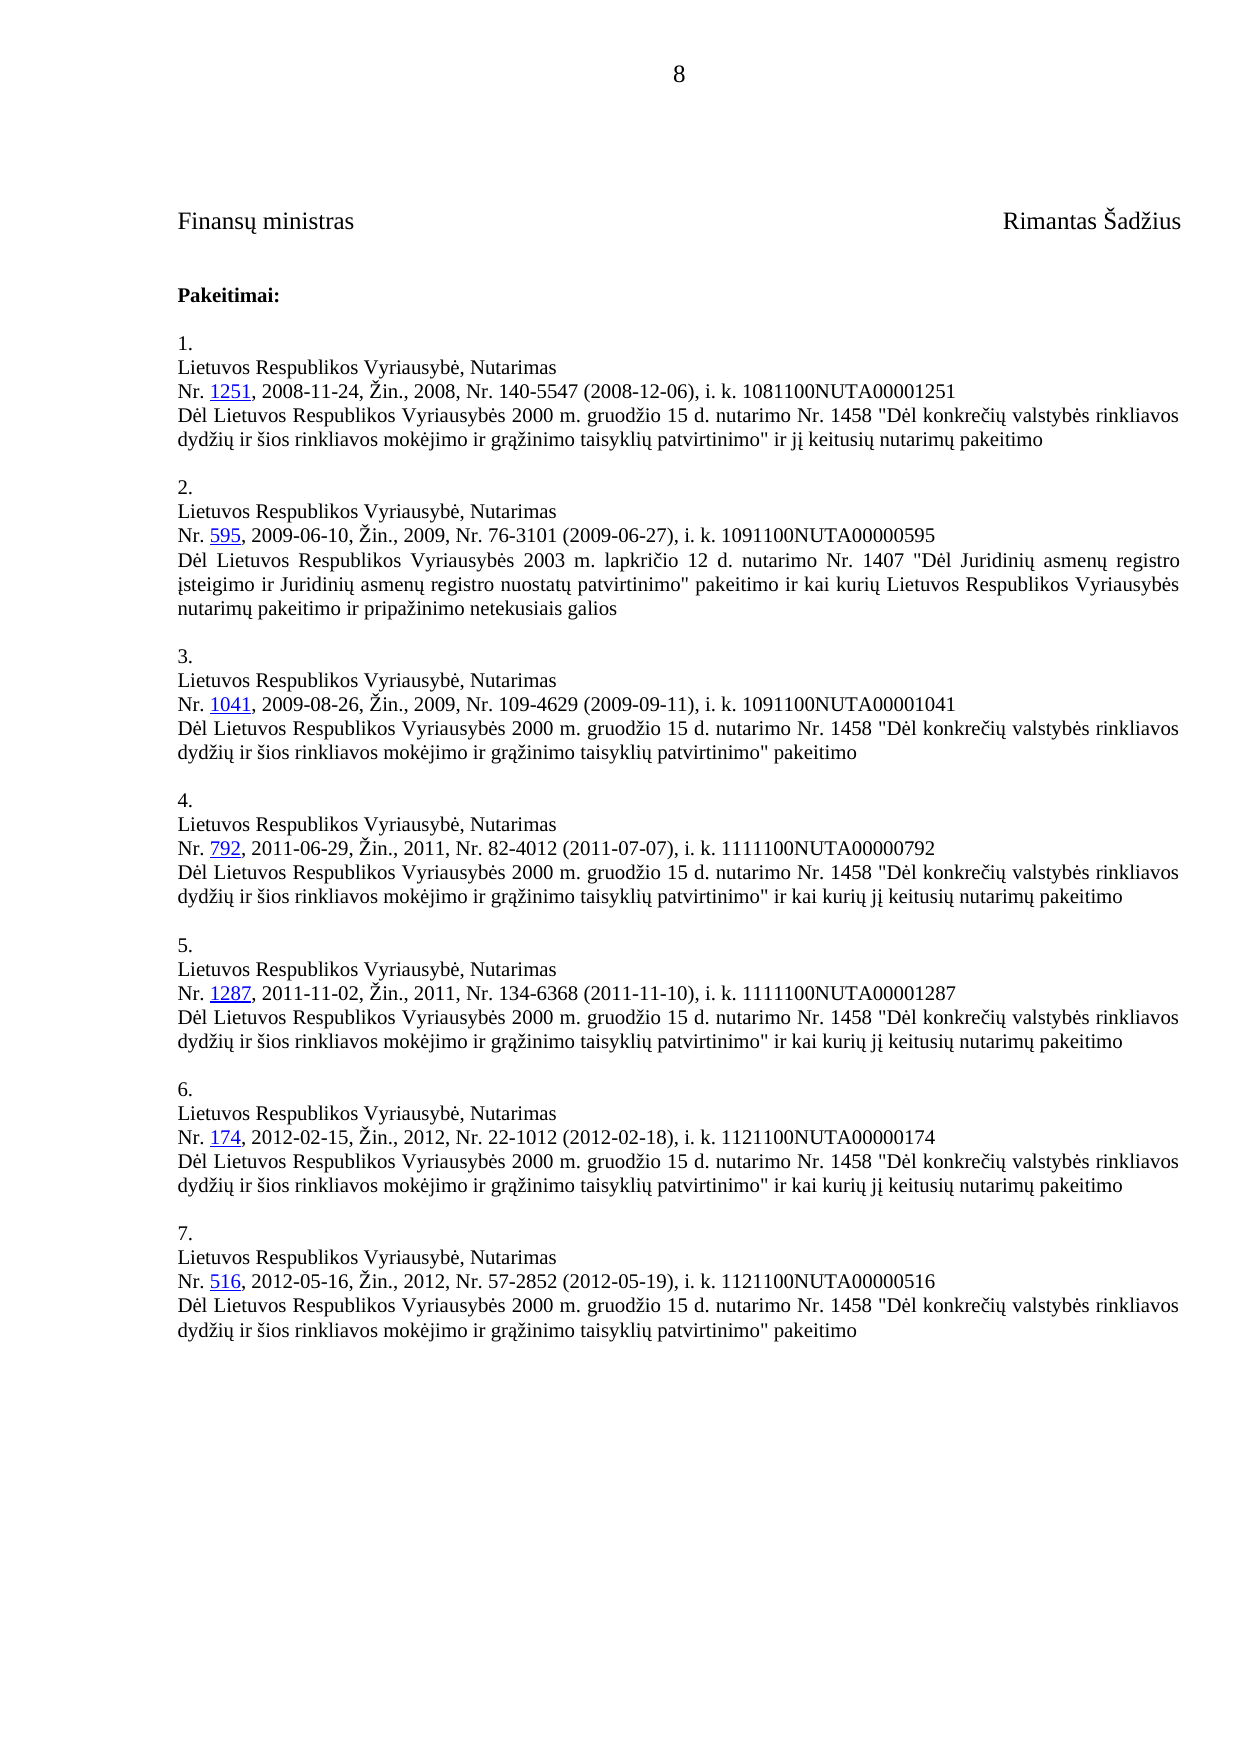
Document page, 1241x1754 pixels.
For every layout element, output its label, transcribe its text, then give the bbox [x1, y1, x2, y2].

text Nr. 174, 2012-02-15, Žin., 2012, Nr. 22-1012 (2012-02-18), i. k. 1121100NUTA00000174 [177, 1125, 1181, 1149]
text Dėl Lietuvos Respublikos Vyriausybės 2000 m. gruodžio 15 d. nutarimo Nr. 1458 "Dėl konkrečių valstybės rinkliavos dydžių ir šios rinkliavos mokėjimo ir grąžinimo taisyklių patvirtinimo" ir kai kurių jį keitusių nutarimų pakeitimo [177, 1149, 1181, 1197]
text Dėl Lietuvos Respublikos Vyriausybės 2000 m. gruodžio 15 d. nutarimo Nr. 1458 "Dėl konkrečių valstybės rinkliavos dydžių ir šios rinkliavos mokėjimo ir grąžinimo taisyklių patvirtinimo" ir jį keitusių nutarimų pakeitimo [177, 403, 1181, 451]
text Lietuvos Respublikos Vyriausybė, Nutarimas [177, 499, 1181, 523]
text Lietuvos Respublikos Vyriausybė, Nutarimas [177, 1101, 1181, 1125]
text Nr. 516, 2012-05-16, Žin., 2012, Nr. 57-2852 (2012-05-19), i. k. 1121100NUTA00000516 [177, 1269, 1181, 1293]
text Lietuvos Respublikos Vyriausybė, Nutarimas [177, 355, 1181, 379]
text Dėl Lietuvos Respublikos Vyriausybės 2000 m. gruodžio 15 d. nutarimo Nr. 1458 "Dėl konkrečių valstybės rinkliavos dydžių ir šios rinkliavos mokėjimo ir grąžinimo taisyklių patvirtinimo" pakeitimo [177, 1293, 1181, 1342]
text Lietuvos Respublikos Vyriausybė, Nutarimas [177, 1245, 1181, 1269]
text Nr. 792, 2011-06-29, Žin., 2011, Nr. 82-4012 (2011-07-07), i. k. 1111100NUTA00000792 [177, 836, 1181, 860]
text Lietuvos Respublikos Vyriausybė, Nutarimas [177, 812, 1181, 836]
text Lietuvos Respublikos Vyriausybė, Nutarimas [177, 957, 1181, 981]
text 2. [177, 475, 1181, 499]
text Pakeitimai: [177, 283, 1181, 307]
text Dėl Lietuvos Respublikos Vyriausybės 2003 m. lapkričio 12 d. nutarimo Nr. 1407 "Dėl Juridinių asmenų registro įsteigimo ir Juridinių asmenų registro nuostatų patvirtinimo" pakeitimo ir kai kurių Lietuvos Respublikos Vyriausybės nutarimų pakeitimo ir pripažinimo netekusiais galios [177, 547, 1181, 620]
text Nr. 1287, 2011-11-02, Žin., 2011, Nr. 134-6368 (2011-11-10), i. k. 1111100NUTA00001287 [177, 981, 1181, 1005]
text Dėl Lietuvos Respublikos Vyriausybės 2000 m. gruodžio 15 d. nutarimo Nr. 1458 "Dėl konkrečių valstybės rinkliavos dydžių ir šios rinkliavos mokėjimo ir grąžinimo taisyklių patvirtinimo" ir kai kurių jį keitusių nutarimų pakeitimo [177, 1005, 1181, 1053]
text 1. [177, 331, 1181, 355]
text Nr. 595, 2009-06-10, Žin., 2009, Nr. 76-3101 (2009-06-27), i. k. 1091100NUTA00000595 [177, 523, 1181, 547]
text 7. [177, 1221, 1181, 1245]
text Dėl Lietuvos Respublikos Vyriausybės 2000 m. gruodžio 15 d. nutarimo Nr. 1458 "Dėl konkrečių valstybės rinkliavos dydžių ir šios rinkliavos mokėjimo ir grąžinimo taisyklių patvirtinimo" ir kai kurių jį keitusių nutarimų pakeitimo [177, 860, 1181, 908]
text 6. [177, 1077, 1181, 1101]
text Nr. 1041, 2009-08-26, Žin., 2009, Nr. 109-4629 (2009-09-11), i. k. 1091100NUTA00001041 [177, 692, 1181, 716]
text Lietuvos Respublikos Vyriausybė, Nutarimas [177, 668, 1181, 692]
text 3. [177, 644, 1181, 668]
text Finansų ministras Rimantas Šadžius [177, 206, 1181, 235]
text Nr. 1251, 2008-11-24, Žin., 2008, Nr. 140-5547 (2008-12-06), i. k. 1081100NUTA00001251 [177, 379, 1181, 403]
text 4. [177, 788, 1181, 812]
text Dėl Lietuvos Respublikos Vyriausybės 2000 m. gruodžio 15 d. nutarimo Nr. 1458 "Dėl konkrečių valstybės rinkliavos dydžių ir šios rinkliavos mokėjimo ir grąžinimo taisyklių patvirtinimo" pakeitimo [177, 716, 1181, 764]
text 5. [177, 932, 1181, 957]
